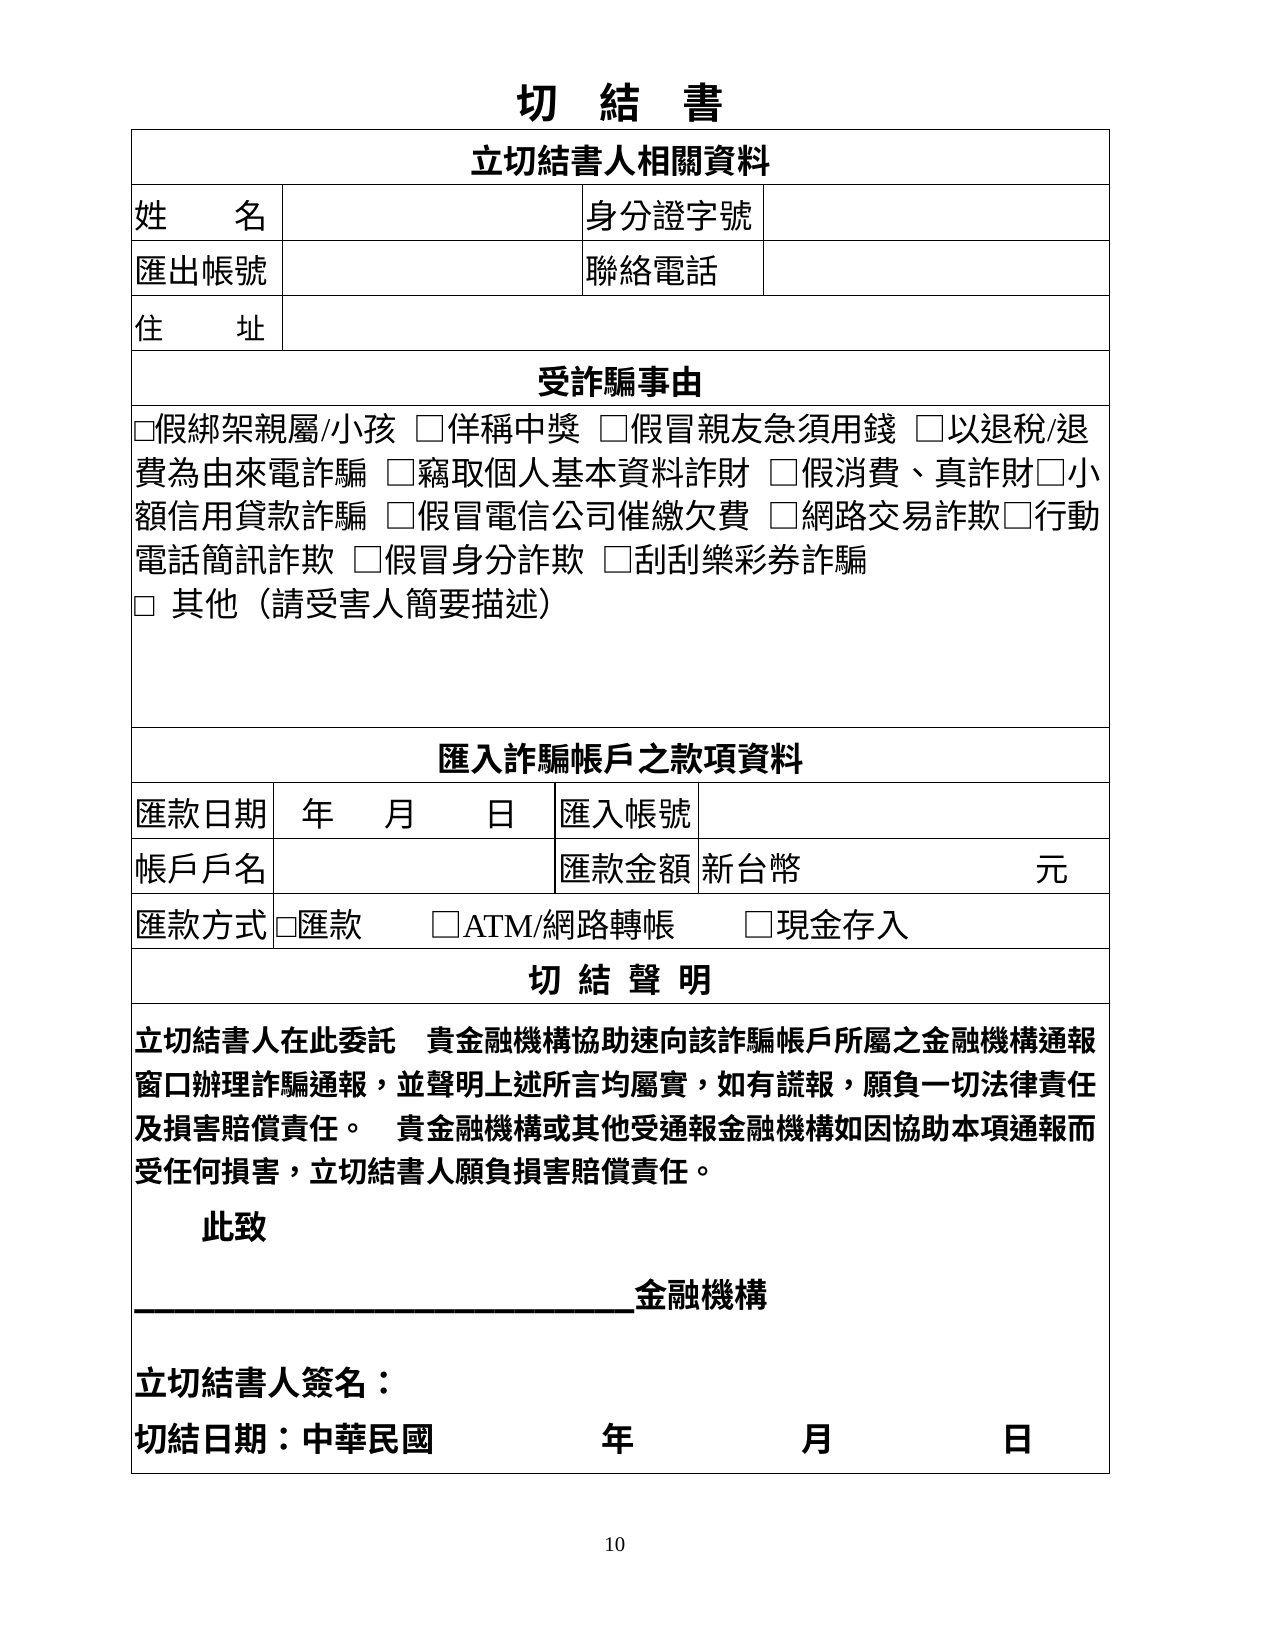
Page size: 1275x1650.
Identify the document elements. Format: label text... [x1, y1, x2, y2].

table_cell 帳戶戶名 [132, 839, 273, 893]
table_cell □假綁架親屬/小孩 □佯稱中獎 □假冒親友急須用錢 □以退稅/退費為由來電詐騙 □竊取個人基本資料詐財 □假消費、真詐財□小額信用貸款詐騙 □假冒電信公司催繳欠費 □網路交易詐欺□行動電話簡訊詐欺 □假冒身分詐欺 □刮刮樂彩券詐騙 其他（請受害人簡要描述） [132, 406, 1109, 727]
table_cell 聯絡電話 [583, 241, 763, 295]
table_cell 匯出帳號 [132, 241, 282, 295]
table_cell 姓 名 [132, 185, 282, 239]
table_cell 新台幣 元 [699, 839, 1109, 893]
table_cell 匯入詐騙帳戶之款項資料 [132, 728, 1109, 782]
table_cell 立切結書人在此委託 貴金融機構協助速向該詐騙帳戶所屬之金融機構通報窗口辦理詐騙通報，並聲明上述所言均屬實，如有謊報，願負一切法律責任及損害賠償責任。 貴金融機構或其他受通報金融機構如因協助本項通報而受任何損害，立切結書人願負損害賠償責任。 此致 _________________________金融機構 立切結書人簽名： 切結日期：中華民國 年 月 日 [132, 1004, 1109, 1473]
table_cell [283, 296, 1109, 350]
table_cell 住 址 [132, 296, 282, 350]
table_cell 匯款金額 [556, 839, 698, 893]
table_cell 受詐騙事由 [132, 351, 1109, 405]
table_cell 匯款方式 [132, 894, 273, 948]
table_cell 匯入帳號 [556, 783, 698, 837]
table_cell 年 月 日 [274, 783, 554, 837]
table_header 切 結 書 [131, 75, 1109, 129]
table_cell 切 結 聲 明 [132, 949, 1109, 1003]
table_cell [764, 185, 1109, 239]
table_cell 匯款日期 [132, 783, 273, 837]
table_cell 身分證字號 [583, 185, 763, 239]
table_cell [699, 783, 1109, 837]
table_cell [274, 839, 554, 893]
table_cell 立切結書人相關資料 [132, 130, 1109, 184]
table_cell [283, 185, 582, 239]
table_cell □匯款 □ATM/網路轉帳 □現金存入 [274, 894, 1109, 948]
table_cell [283, 241, 582, 295]
table_cell [764, 241, 1109, 295]
